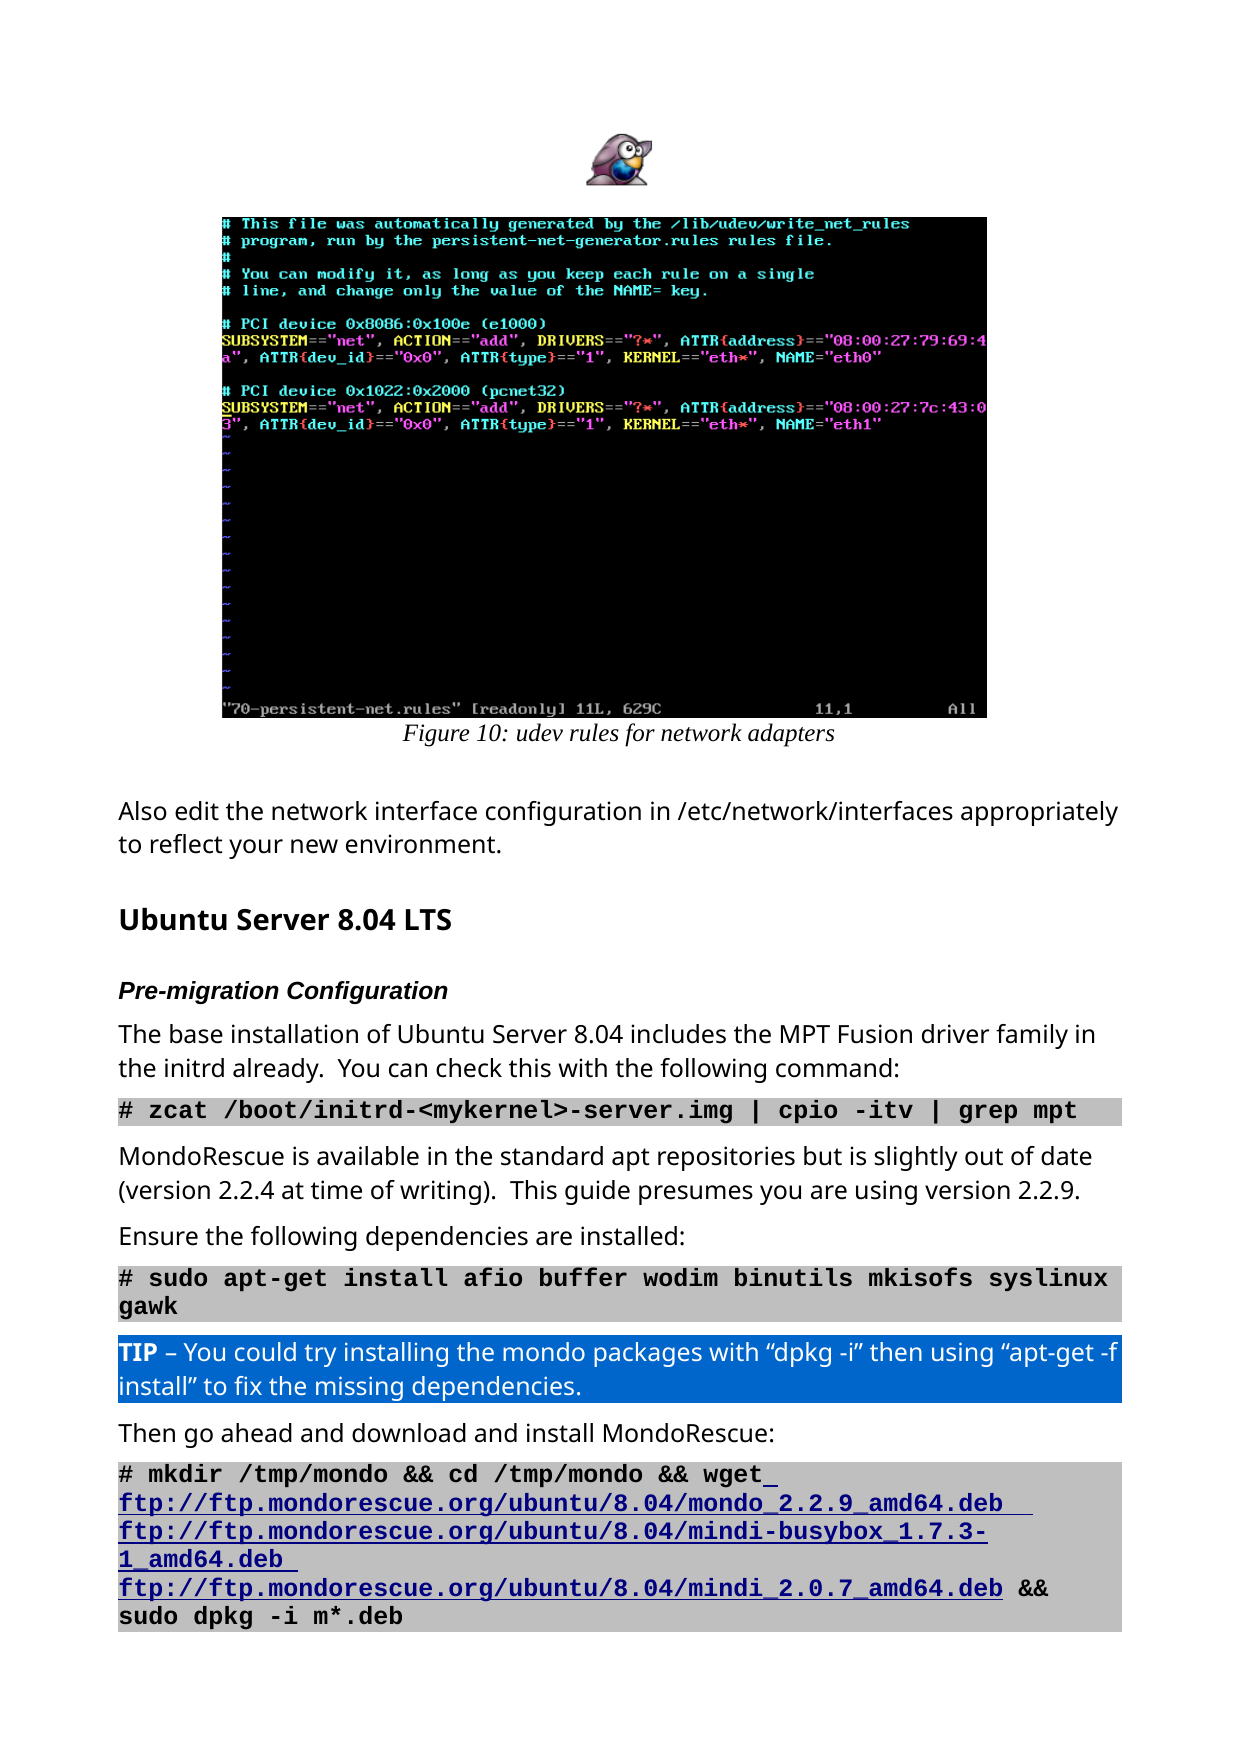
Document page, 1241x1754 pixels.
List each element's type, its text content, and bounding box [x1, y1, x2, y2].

text Then go ahead and download and install MondoRescue: [118, 1415, 1122, 1449]
text TIP – You could try installing the mondo packages with “dpkg -i” then using “apt-get -f install” to fix the missing dependencies. [118, 1335, 1122, 1403]
text Also edit the network interface configuration in /etc/network/interfaces appropriately to reflect your new environment. [118, 793, 1122, 861]
text # mkdir /tmp/mondo && cd /tmp/mondo && wget ftp://ftp.mondorescue.org/ubuntu/8.04/mondo_2.2.9_amd64.deb ftp://ftp.mondorescue.org/ubuntu/8.04/mindi-busybox_1.7.3-1_amd64.deb ftp://ftp.mondorescue.org/ubuntu/8.04/mindi_2.0.7_amd64.deb && sudo dpkg -i m*.deb [118, 1462, 1122, 1632]
text Figure 10: udev rules for network adapters [221, 218, 1019, 747]
subtitle Ubuntu Server 8.04 LTS [118, 899, 1122, 938]
text The base installation of Ubuntu Server 8.04 includes the MPT Fusion driver family in the initrd already. You can check this with the following command: [118, 1017, 1122, 1085]
text MondoRescue is available in the standard apt repositories but is slightly out of date (version 2.2.4 at time of writing). This guide presumes you are using version 2.2.9. [118, 1138, 1122, 1207]
picture [221, 217, 987, 718]
text Ensure the following dependencies are installed: [118, 1219, 1122, 1253]
text # sudo apt-get install afio buffer wodim binutils mkisofs syslinux gawk [118, 1266, 1122, 1322]
subtitle Pre-migration Configuration [118, 976, 1122, 1004]
picture [578, 118, 663, 198]
text # zcat /boot/initrd-<mykernel>-server.img | cpio -itv | grep mpt [118, 1098, 1122, 1126]
